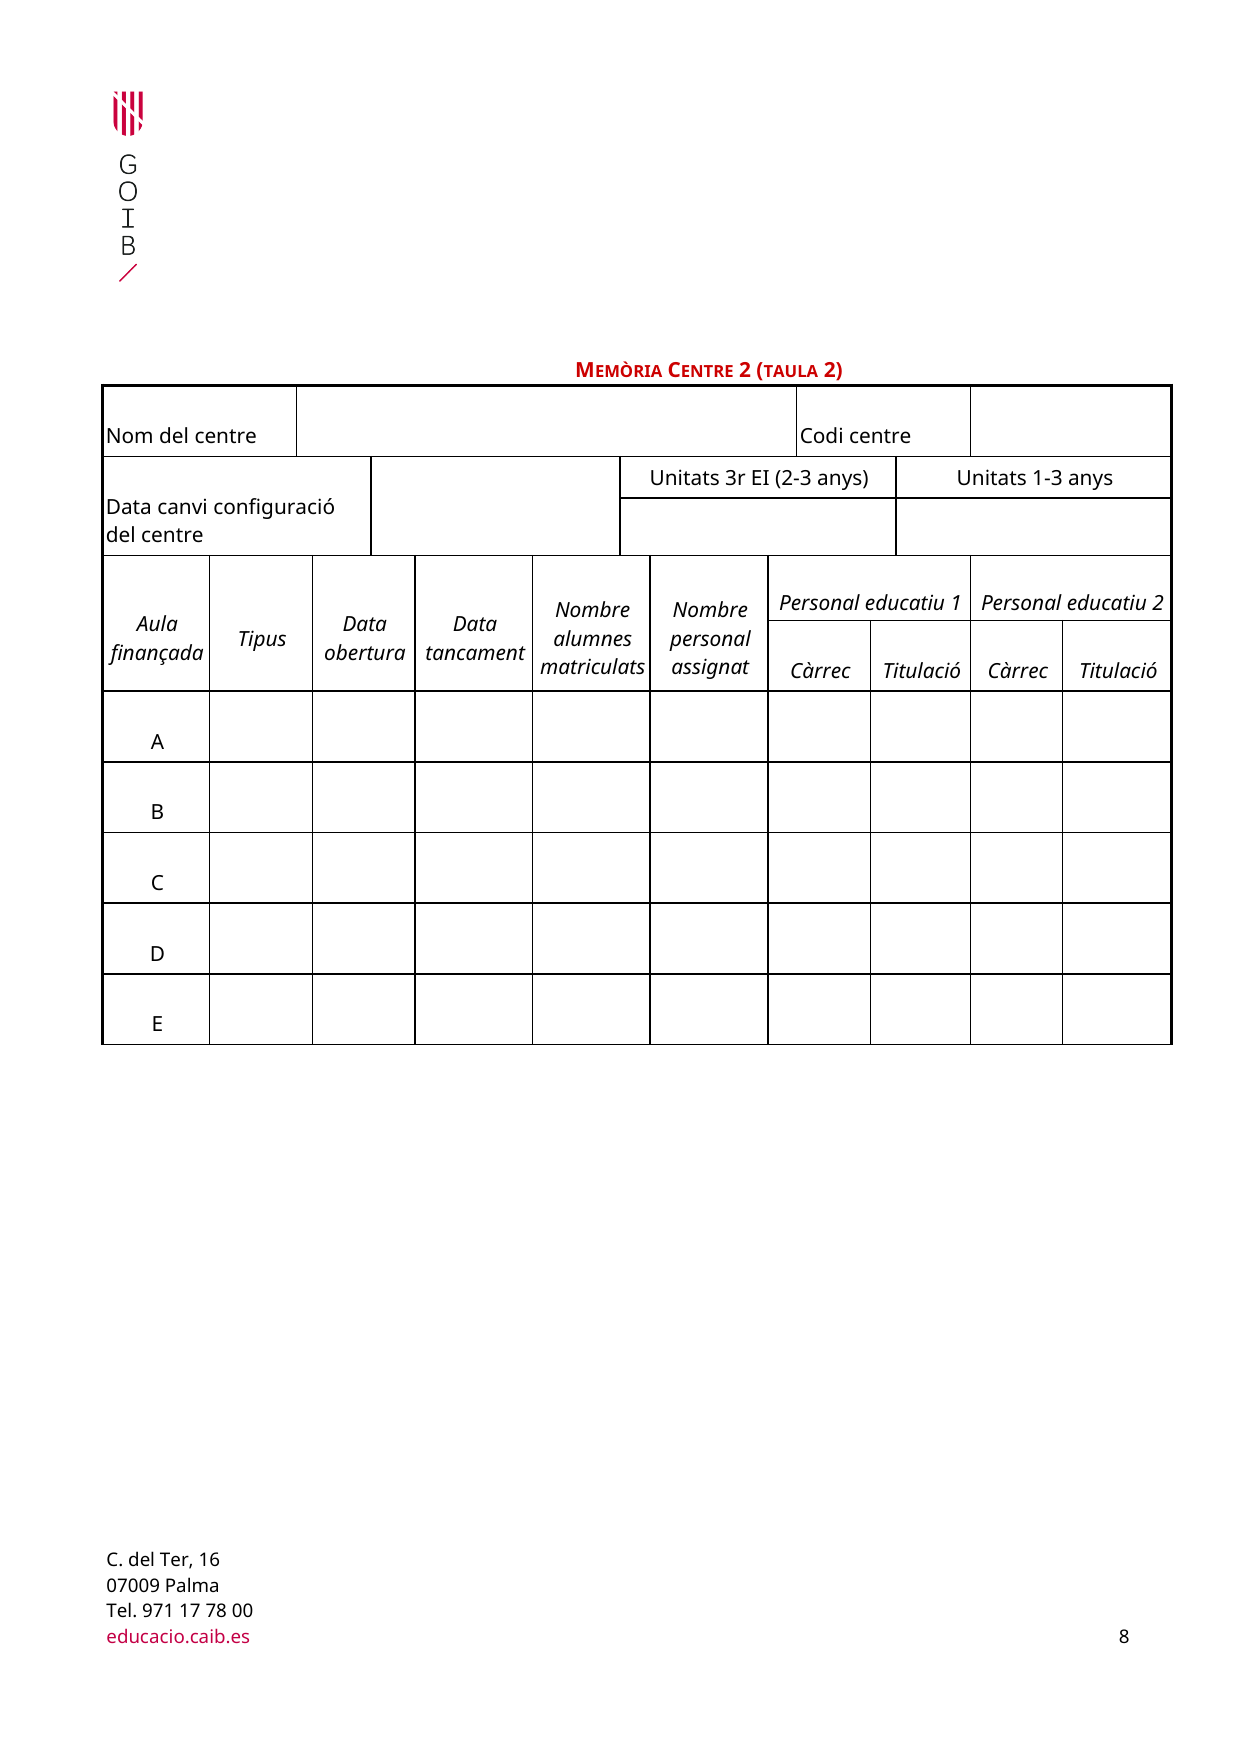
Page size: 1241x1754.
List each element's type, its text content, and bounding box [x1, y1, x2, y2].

table_cell [313, 763, 414, 832]
table_cell C [104, 833, 209, 902]
table_header Codi centre [797, 387, 970, 456]
table_cell [1063, 692, 1170, 761]
table_cell [1063, 975, 1170, 1043]
table_cell Unitats 3r EI (2-3 anys) [621, 457, 895, 497]
table_cell [210, 975, 312, 1043]
table_cell E [104, 975, 209, 1043]
table_cell [533, 975, 649, 1043]
table_cell [871, 833, 970, 902]
table_cell Data tancament [416, 556, 532, 690]
table_cell Personal educatiu 2 [971, 556, 1170, 620]
table_cell [1063, 763, 1170, 832]
table_cell Aula finançada [104, 556, 209, 690]
table_cell Tipus [210, 556, 312, 690]
table_cell B [104, 763, 209, 832]
table_cell [372, 457, 619, 555]
table_cell [313, 833, 414, 902]
table_cell Personal educatiu 1 [769, 556, 970, 620]
table_cell [871, 763, 970, 832]
table_cell [971, 975, 1062, 1043]
table_cell [651, 833, 767, 902]
table_cell [769, 975, 870, 1043]
table_cell [533, 763, 649, 832]
table_cell [313, 904, 414, 973]
text Memòria Centre 2 (taula 2) [266, 355, 1152, 383]
table_cell [651, 692, 767, 761]
table_cell Data canvi configuració del centre [104, 457, 370, 555]
table_cell [621, 499, 895, 555]
table_header [971, 387, 1170, 456]
table_cell [651, 904, 767, 973]
table_cell [416, 904, 532, 973]
table_cell [971, 763, 1062, 832]
table_cell D [104, 904, 209, 973]
table_cell [416, 692, 532, 761]
table_cell A [104, 692, 209, 761]
table_cell [533, 692, 649, 761]
table_cell Càrrec [971, 621, 1062, 690]
table_cell [210, 692, 312, 761]
table_cell [1063, 833, 1170, 902]
table_header Nom del centre [104, 387, 296, 456]
table_cell [651, 975, 767, 1043]
table_cell Càrrec [769, 621, 870, 690]
table_cell [871, 975, 970, 1043]
table_cell Titulació [1063, 621, 1170, 690]
table_cell [897, 499, 1170, 555]
table_cell [769, 904, 870, 973]
table_cell Nombre alumnes matriculats [533, 556, 649, 690]
table_cell [971, 833, 1062, 902]
table_cell [971, 692, 1062, 761]
table_header [297, 387, 796, 456]
table_cell [533, 833, 649, 902]
table_cell [971, 904, 1062, 973]
table_cell [769, 692, 870, 761]
table_cell [769, 763, 870, 832]
table_cell Titulació [871, 621, 970, 690]
table_cell [651, 763, 767, 832]
table_cell [416, 763, 532, 832]
table_cell [533, 904, 649, 973]
table_cell [313, 975, 414, 1043]
table_cell [871, 692, 970, 761]
table_cell [871, 904, 970, 973]
table_cell [1063, 904, 1170, 973]
picture [87, 70, 169, 310]
table_cell [416, 833, 532, 902]
table_cell [313, 692, 414, 761]
table_cell [769, 833, 870, 902]
table_cell Data obertura [313, 556, 414, 690]
table_cell [210, 833, 312, 902]
table_cell Unitats 1-3 anys [897, 457, 1170, 497]
table_cell [416, 975, 532, 1043]
table_cell [210, 904, 312, 973]
table_cell [210, 763, 312, 832]
table_cell Nombre personal assignat [651, 556, 767, 690]
